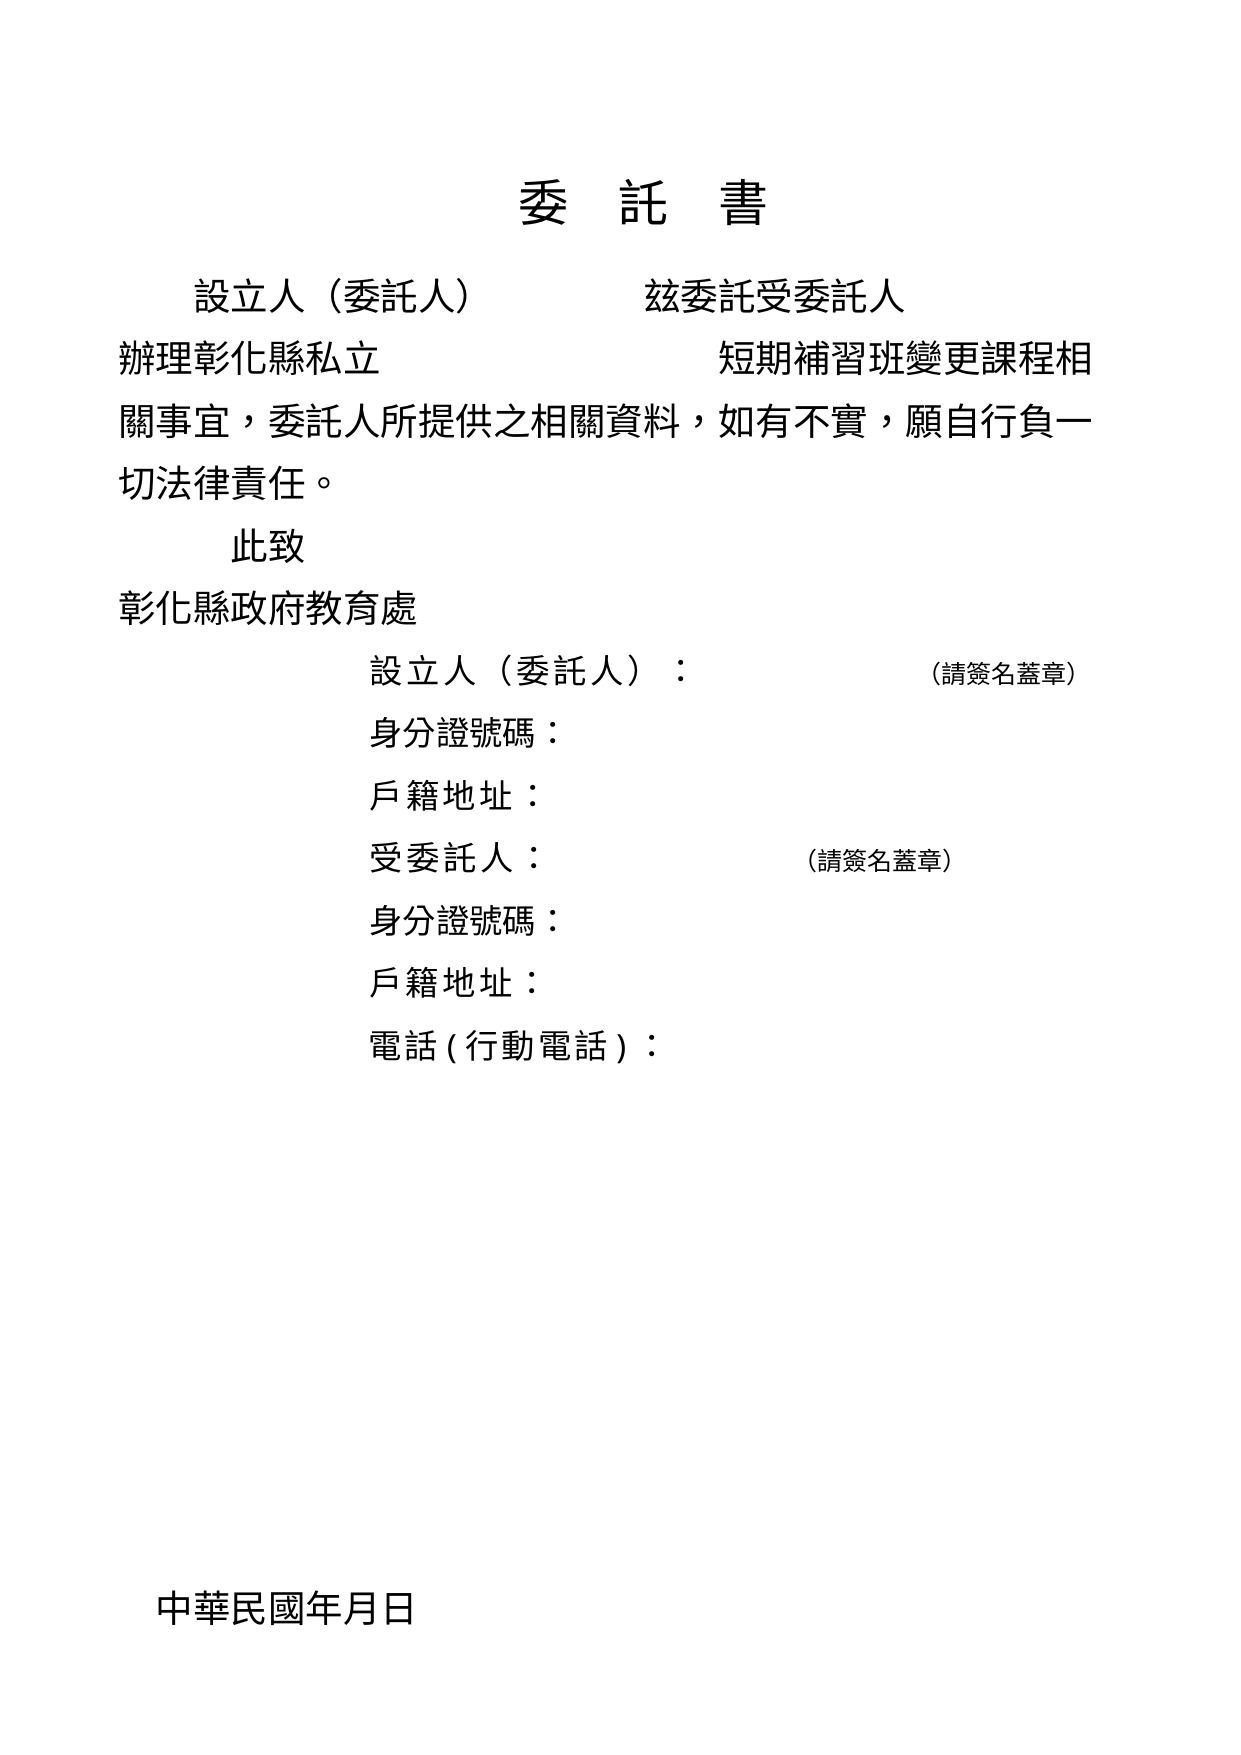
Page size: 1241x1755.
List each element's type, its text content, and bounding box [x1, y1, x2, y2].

text 中華民國年月日 [118, 1564, 1122, 1627]
text 委 託 書 [118, 127, 1122, 252]
text 設立人（委託人） 玆委託受委託人 辦理彰化縣私立 短期補習班變更課程相關事宜，委託人所提供之相關資料，如有不實，願自行負一切法律責任。 [118, 252, 1122, 502]
text 戶籍地址： [118, 939, 1122, 1002]
text 此致 [118, 502, 1122, 564]
text 身分證號碼： [118, 689, 1122, 752]
text 設立人（委託人）： （請簽名蓋章） [118, 627, 1122, 689]
text 身分證號碼： [118, 877, 1122, 939]
text 戶籍地址： [118, 752, 1122, 814]
text 受委託人： （請簽名蓋章） [118, 814, 1122, 877]
text 電話(行動電話)： [118, 1002, 1122, 1064]
text 彰化縣政府教育處 [118, 564, 1122, 627]
